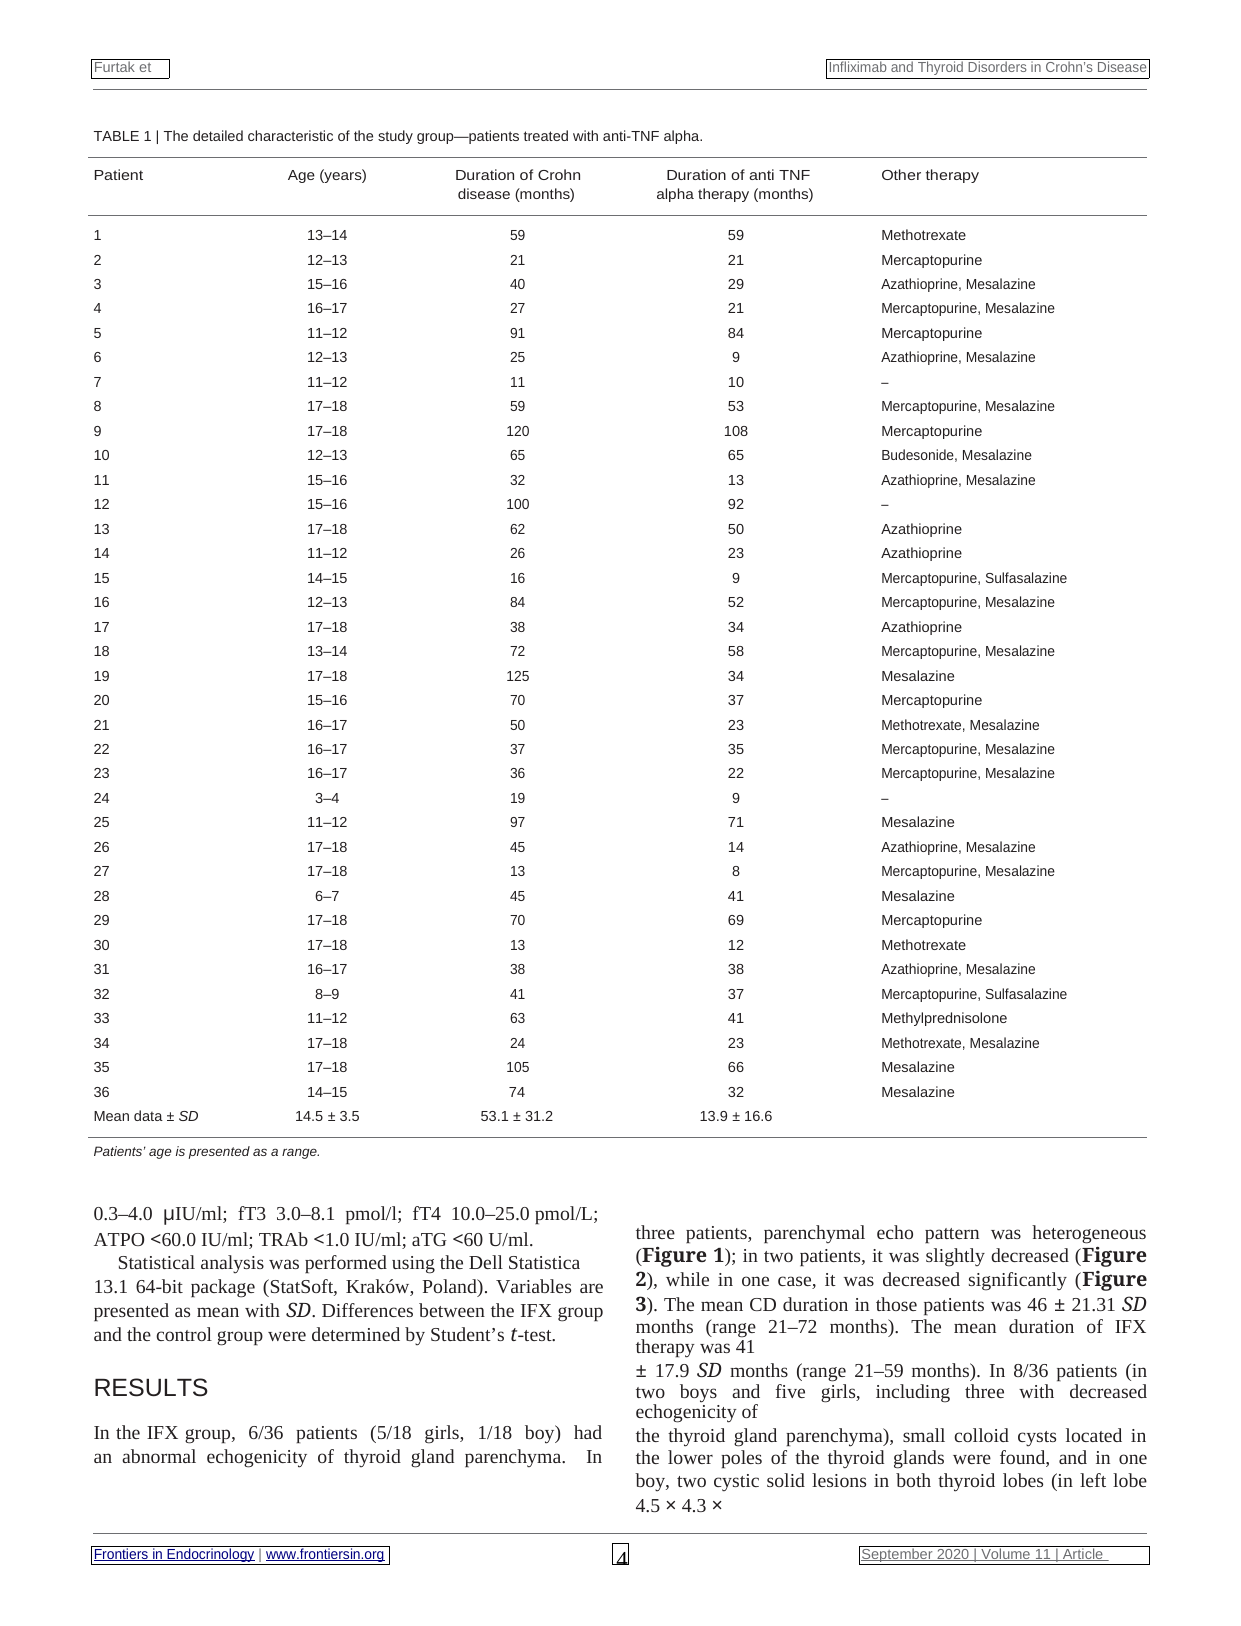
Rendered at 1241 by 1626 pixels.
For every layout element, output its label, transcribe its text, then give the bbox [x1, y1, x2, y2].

table_cell 21 [410, 249, 617, 273]
table_cell 17–18 [244, 665, 410, 689]
table_cell 70 [410, 909, 617, 934]
table_cell 17–18 [244, 395, 410, 420]
table_cell Mercaptopurine, Sulfasalazine [848, 567, 1147, 591]
table_header Age (years) [244, 158, 410, 215]
table_cell 8 [88, 395, 243, 420]
table_cell 16–17 [244, 714, 410, 738]
table_cell 11 [88, 469, 243, 493]
table_cell 19 [410, 787, 617, 811]
table_cell 30 [88, 934, 243, 958]
table_cell Mercaptopurine, Sulfasalazine [848, 983, 1147, 1007]
table_cell – [848, 787, 1147, 811]
table_cell 19 [88, 665, 243, 689]
table_cell 27 [410, 298, 617, 322]
subtitle RESULTS [93, 1372, 604, 1401]
table_cell 17 [88, 616, 243, 640]
table_cell 26 [410, 542, 617, 567]
table_cell Mercaptopurine, Mesalazine [848, 298, 1147, 322]
table_cell 11–12 [244, 322, 410, 346]
table_cell 37 [618, 689, 848, 713]
table_cell 29 [88, 909, 243, 934]
table_cell 27 [88, 860, 243, 885]
table_cell 11–12 [244, 542, 410, 567]
text TABLE 1 | The detailed characteristic of the study group—patients treated with anti-TNF alpha. [93, 128, 1159, 145]
text Statistical analysis was performed using the Dell Statistica [117, 1252, 604, 1274]
text ATPO <60.0 IU/ml; TRAb <1.0 IU/ml; aTG <60 U/ml. [93, 1225, 604, 1252]
table_cell Azathioprine [848, 616, 1147, 640]
table_cell 59 [618, 216, 848, 248]
table_cell 12–13 [244, 591, 410, 616]
text 0.3–4.0 µIU/ml; fT3 3.0–8.1 pmol/l; fT4 10.0–25.0 pmol/L; [93, 1202, 604, 1225]
table_cell 17–18 [244, 909, 410, 934]
table_cell 74 53.1 ± 31.2 [410, 1081, 617, 1136]
table_cell 13–14 [244, 640, 410, 664]
table_cell Mercaptopurine, Mesalazine [848, 395, 1147, 420]
table_cell Azathioprine, Mesalazine [848, 836, 1147, 860]
table_cell 23 [618, 542, 848, 567]
table_cell 17–18 [244, 518, 410, 542]
table_cell 37 [410, 738, 617, 762]
table_cell 62 [410, 518, 617, 542]
table_cell 38 [410, 616, 617, 640]
table_cell 70 [410, 689, 617, 713]
table_cell 12 [88, 493, 243, 518]
table_cell 41 [618, 885, 848, 909]
table_cell 11–12 [244, 1007, 410, 1032]
table_cell 13–14 [244, 216, 410, 248]
table_cell 71 [618, 811, 848, 836]
table_cell 53 [618, 395, 848, 420]
table_cell 14–15 [244, 567, 410, 591]
table_cell 32 13.9 ± 16.6 [618, 1081, 848, 1136]
table_cell 7 [88, 371, 243, 395]
table_cell Methotrexate [848, 934, 1147, 958]
table_cell 125 [410, 665, 617, 689]
table_cell 15–16 [244, 493, 410, 518]
table_cell 13 [618, 469, 848, 493]
table_cell 63 [410, 1007, 617, 1032]
table_header Duration of anti TNF alpha therapy (months) [618, 158, 848, 215]
table_cell Mesalazine [848, 1081, 1147, 1136]
table_cell 100 [410, 493, 617, 518]
table_cell 91 [410, 322, 617, 346]
table_cell 11–12 [244, 371, 410, 395]
text ± 17.9 SD months (range 21–59 months). In 8/36 patients (in two boys and five girls, including three with decreased echogenicity of [635, 1359, 1147, 1423]
table_cell 15–16 [244, 469, 410, 493]
table_cell 20 [88, 689, 243, 713]
table_cell 12–13 [244, 346, 410, 371]
table_header Patient [88, 158, 243, 215]
table_cell 29 [618, 273, 848, 297]
table_cell 16 [410, 567, 617, 591]
table_cell 50 [618, 518, 848, 542]
table_cell 26 [88, 836, 243, 860]
table_cell 14 [88, 542, 243, 567]
table_cell Mesalazine [848, 811, 1147, 836]
table_cell 11 [410, 371, 617, 395]
table_cell Mesalazine [848, 665, 1147, 689]
table_cell 35 [618, 738, 848, 762]
table_cell Methotrexate [848, 216, 1147, 248]
text Patients’ age is presented as a range. [93, 1144, 1159, 1159]
table_cell 23 [88, 763, 243, 787]
table_cell 105 [410, 1056, 617, 1081]
table_cell 16–17 [244, 738, 410, 762]
table_cell 41 [410, 983, 617, 1007]
table_cell 6–7 [244, 885, 410, 909]
table_cell Budesonide, Mesalazine [848, 444, 1147, 469]
table_cell 8–9 [244, 983, 410, 1007]
table_cell 17–18 [244, 860, 410, 885]
table_cell 59 [410, 216, 617, 248]
table_cell 2 [88, 249, 243, 273]
table_cell 15 [88, 567, 243, 591]
table_cell 1 [88, 216, 243, 248]
table_cell Mesalazine [848, 885, 1147, 909]
table_cell 17–18 [244, 934, 410, 958]
table_cell 17–18 [244, 1056, 410, 1081]
text three patients, parenchymal echo pattern was heterogeneous (Figure 1); in two patients, it was slightly decreased (Figure 2), while in one case, it was decreased significantly (Figure 3). The mean CD duration in those patients was 46 ± 21.31 SD months (range 21–72 months). The mean duration of IFX therapy was 41 [635, 1223, 1147, 1358]
table_cell 13 [410, 860, 617, 885]
table_cell Azathioprine, Mesalazine [848, 469, 1147, 493]
table_cell 16–17 [244, 763, 410, 787]
text 13.1 64-bit package (StatSoft, Kraków, Poland). Variables are presented as mean with SD. Differences between the IFX group and the control group were determined by Student’s t-test. [93, 1274, 604, 1346]
table_cell 34 [618, 665, 848, 689]
table_cell 10 [618, 371, 848, 395]
table_cell Mercaptopurine, Mesalazine [848, 763, 1147, 787]
table_cell Methotrexate, Mesalazine [848, 1032, 1147, 1056]
table_cell 17–18 [244, 420, 410, 444]
table_cell 8 [618, 860, 848, 885]
table_cell 65 [410, 444, 617, 469]
table_cell 120 [410, 420, 617, 444]
table_cell 24 [410, 1032, 617, 1056]
table_cell Azathioprine [848, 518, 1147, 542]
table_cell 13 [410, 934, 617, 958]
table_cell 34 [88, 1032, 243, 1056]
table_header Other therapy [848, 158, 1147, 215]
table_cell 38 [410, 958, 617, 983]
table_cell 17–18 [244, 616, 410, 640]
table_cell 40 [410, 273, 617, 297]
table_cell – [848, 493, 1147, 518]
table_cell 66 [618, 1056, 848, 1081]
table_cell 16 [88, 591, 243, 616]
table_cell 50 [410, 714, 617, 738]
table_cell 69 [618, 909, 848, 934]
table_cell 24 [88, 787, 243, 811]
table_cell 22 [618, 763, 848, 787]
table_cell 9 [618, 787, 848, 811]
table_cell 15–16 [244, 689, 410, 713]
table_cell 9 [618, 346, 848, 371]
table_cell 84 [410, 591, 617, 616]
table_cell 12–13 [244, 249, 410, 273]
table_cell 32 [410, 469, 617, 493]
table_cell Methotrexate, Mesalazine [848, 714, 1147, 738]
table_header Duration of Crohn disease (months) [410, 158, 617, 215]
table_cell 5 [88, 322, 243, 346]
table_cell 28 [88, 885, 243, 909]
table_cell Mercaptopurine [848, 420, 1147, 444]
table_cell 18 [88, 640, 243, 664]
table_cell 17–18 [244, 836, 410, 860]
table_cell Mercaptopurine, Mesalazine [848, 640, 1147, 664]
table_cell Mercaptopurine, Mesalazine [848, 860, 1147, 885]
table_cell Methylprednisolone [848, 1007, 1147, 1032]
table_cell 13 [88, 518, 243, 542]
table_cell 58 [618, 640, 848, 664]
table_cell 12 [618, 934, 848, 958]
table_cell 9 [88, 420, 243, 444]
table_cell 45 [410, 885, 617, 909]
table_cell 45 [410, 836, 617, 860]
text the thyroid gland parenchyma), small colloid cysts located in the lower poles of the thyroid glands were found, and in one boy, two cystic solid lesions in both thyroid lobes (in left lobe 4.5 × 4.3 × [635, 1424, 1147, 1518]
table_cell 16–17 [244, 298, 410, 322]
table_cell 10 [88, 444, 243, 469]
table_cell 37 [618, 983, 848, 1007]
text In the IFX group, 6/36 patients (5/18 girls, 1/18 boy) had an abnormal echogenicity of thyroid gland parenchyma. In [93, 1421, 604, 1468]
table_cell 36 [410, 763, 617, 787]
table_cell 59 [410, 395, 617, 420]
table_cell Azathioprine, Mesalazine [848, 273, 1147, 297]
table_cell 21 [618, 298, 848, 322]
table_cell 31 [88, 958, 243, 983]
table_cell 11–12 [244, 811, 410, 836]
table_cell 36 Mean data ± SD [88, 1081, 243, 1136]
table_cell 32 [88, 983, 243, 1007]
table_cell 33 [88, 1007, 243, 1032]
table_cell Mercaptopurine [848, 322, 1147, 346]
table_cell Mercaptopurine [848, 689, 1147, 713]
table_cell 9 [618, 567, 848, 591]
table_cell 14–15 14.5 ± 3.5 [244, 1081, 410, 1136]
table_cell – [848, 371, 1147, 395]
table_cell Azathioprine, Mesalazine [848, 346, 1147, 371]
table_cell 21 [88, 714, 243, 738]
table_cell 52 [618, 591, 848, 616]
table_cell 16–17 [244, 958, 410, 983]
table_cell 25 [410, 346, 617, 371]
table_cell 92 [618, 493, 848, 518]
table_cell 3 [88, 273, 243, 297]
table_cell 15–16 [244, 273, 410, 297]
table_cell 23 [618, 1032, 848, 1056]
table_cell 21 [618, 249, 848, 273]
table_cell 41 [618, 1007, 848, 1032]
table_cell 6 [88, 346, 243, 371]
table_cell Mercaptopurine [848, 909, 1147, 934]
table_cell 4 [88, 298, 243, 322]
table_cell 23 [618, 714, 848, 738]
table_cell 72 [410, 640, 617, 664]
table_cell 84 [618, 322, 848, 346]
table_cell 35 [88, 1056, 243, 1081]
table_cell Mesalazine [848, 1056, 1147, 1081]
table_cell 12–13 [244, 444, 410, 469]
table_cell Mercaptopurine, Mesalazine [848, 738, 1147, 762]
table_cell 97 [410, 811, 617, 836]
table_cell 65 [618, 444, 848, 469]
table_cell Azathioprine [848, 542, 1147, 567]
table_cell 34 [618, 616, 848, 640]
table_cell Mercaptopurine, Mesalazine [848, 591, 1147, 616]
table_cell 25 [88, 811, 243, 836]
table_cell 108 [618, 420, 848, 444]
table_cell Azathioprine, Mesalazine [848, 958, 1147, 983]
table_cell 17–18 [244, 1032, 410, 1056]
table_cell 3–4 [244, 787, 410, 811]
table_cell 38 [618, 958, 848, 983]
table_cell 22 [88, 738, 243, 762]
table_cell 14 [618, 836, 848, 860]
table_cell Mercaptopurine [848, 249, 1147, 273]
